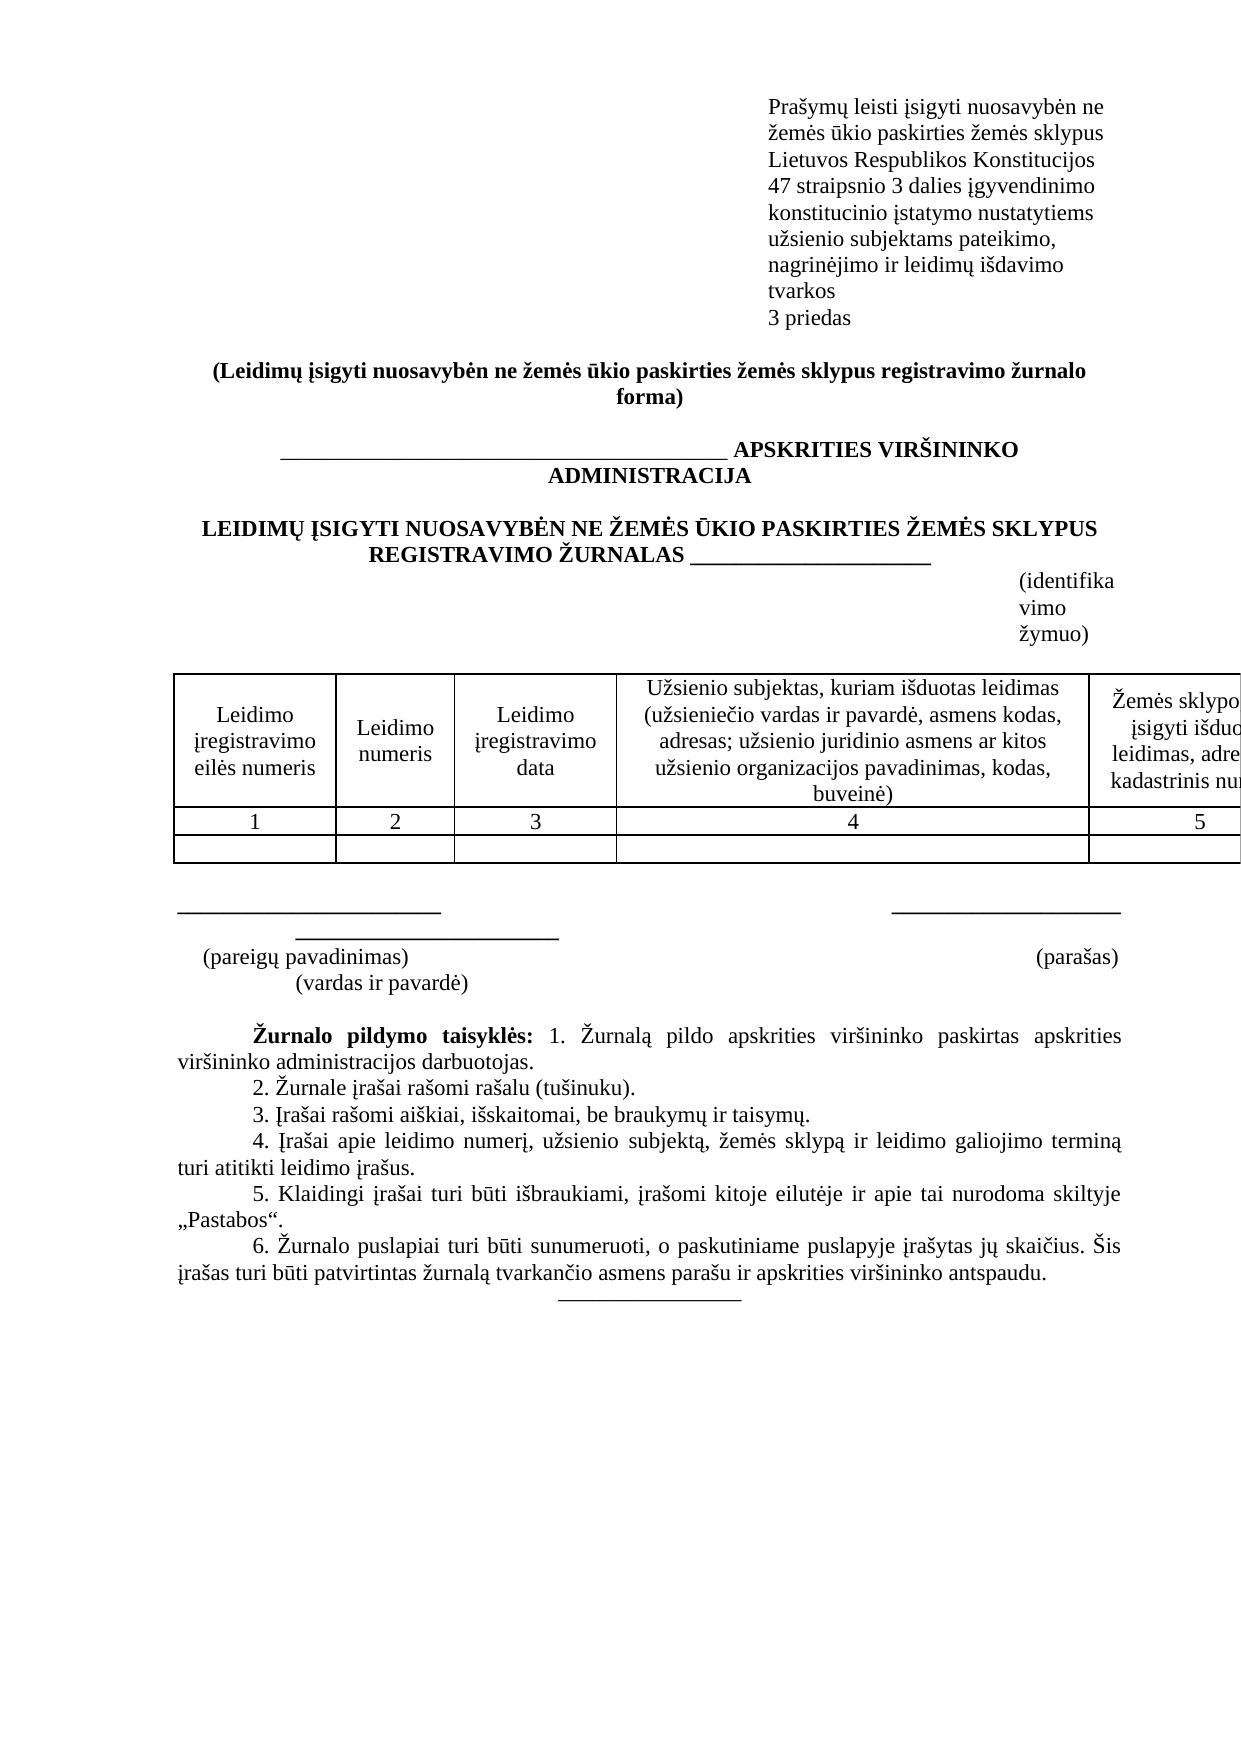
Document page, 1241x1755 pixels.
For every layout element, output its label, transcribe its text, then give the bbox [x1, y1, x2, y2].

subtitle Leidimų įsigyti nuosavybėn ne žemės ūkio paskirties žemės sklypus [177, 515, 1122, 541]
text 3. Įrašai rašomi aiškiai, išskaitomai, be braukymų ir taisymų. [177, 1101, 1122, 1127]
table_header Žemės sklypo, kurį įsigyti išduotas leidimas, adresas ir kadastrinis numeris [1090, 675, 1240, 806]
table_header Leidimo numeris [337, 675, 454, 806]
text (identifikavimo žymuo) [1019, 567, 1122, 647]
text registravimo žurnalas _____________________ [177, 541, 1122, 567]
text (pareigų pavadinimas) (parašas) (vardas ir pavardė) [177, 943, 1122, 995]
table_header Užsienio subjektas, kuriam išduotas leidimas (užsieniečio vardas ir pavardė, asmens kodas, adresas; užsienio juridinio asmens ar kitos užsienio organizacijos pavadinimas, kodas, buveinė) [617, 675, 1088, 806]
table_cell [617, 836, 1088, 862]
table_cell 3 [455, 808, 616, 834]
table_header Leidimo įregistravimo data [455, 675, 616, 806]
text 2. Žurnale įrašai rašomi rašalu (tušinuku). [177, 1074, 1122, 1101]
table_cell 1 [175, 808, 335, 834]
table_cell [337, 836, 454, 862]
table_cell 4 [617, 808, 1088, 834]
text Prašymų leisti įsigyti nuosavybėn ne žemės ūkio paskirties žemės sklypus Lietuvos Respublikos Konstitucijos 47 straipsnio 3 dalies įgyvendinimo konstitucinio įstatymo nustatytiems užsienio subjektams pateikimo, nagrinėjimo ir leidimų išdavimo tvarkos [768, 93, 1122, 304]
table_cell [175, 836, 335, 862]
table_cell 5 [1090, 808, 1240, 834]
text (Leidimų įsigyti nuosavybėn ne žemės ūkio paskirties žemės sklypus registravimo žurnalo forma) [177, 357, 1122, 409]
text 3 priedas [768, 304, 1122, 330]
table_cell 2 [337, 808, 454, 834]
table_cell [455, 836, 616, 862]
text _______________________ ____________________ _______________________ [177, 890, 1122, 943]
table_cell [1090, 836, 1240, 862]
text 6. Žurnalo puslapiai turi būti sunumeruoti, o paskutiniame puslapyje įrašytas jų skaičius. Šis įrašas turi būti patvirtintas žurnalą tvarkančio asmens parašu ir apskrities viršininko antspaudu. [177, 1233, 1122, 1285]
table_header Leidimo įregistravimo eilės numeris [175, 675, 335, 806]
text _______________________________________ apskrities viršininko administracija [177, 436, 1122, 488]
text Žurnalo pildymo taisyklės: 1. Žurnalą pildo apskrities viršininko paskirtas apskrities viršininko administracijos darbuotojas. [177, 1022, 1122, 1074]
text 5. Klaidingi įrašai turi būti išbraukiami, įrašomi kitoje eilutėje ir apie tai nurodoma skiltyje „Pastabos“. [177, 1180, 1122, 1233]
text –––––––––––––––– [177, 1285, 1122, 1312]
text 4. Įrašai apie leidimo numerį, užsienio subjektą, žemės sklypą ir leidimo galiojimo terminą turi atitikti leidimo įrašus. [177, 1127, 1122, 1180]
